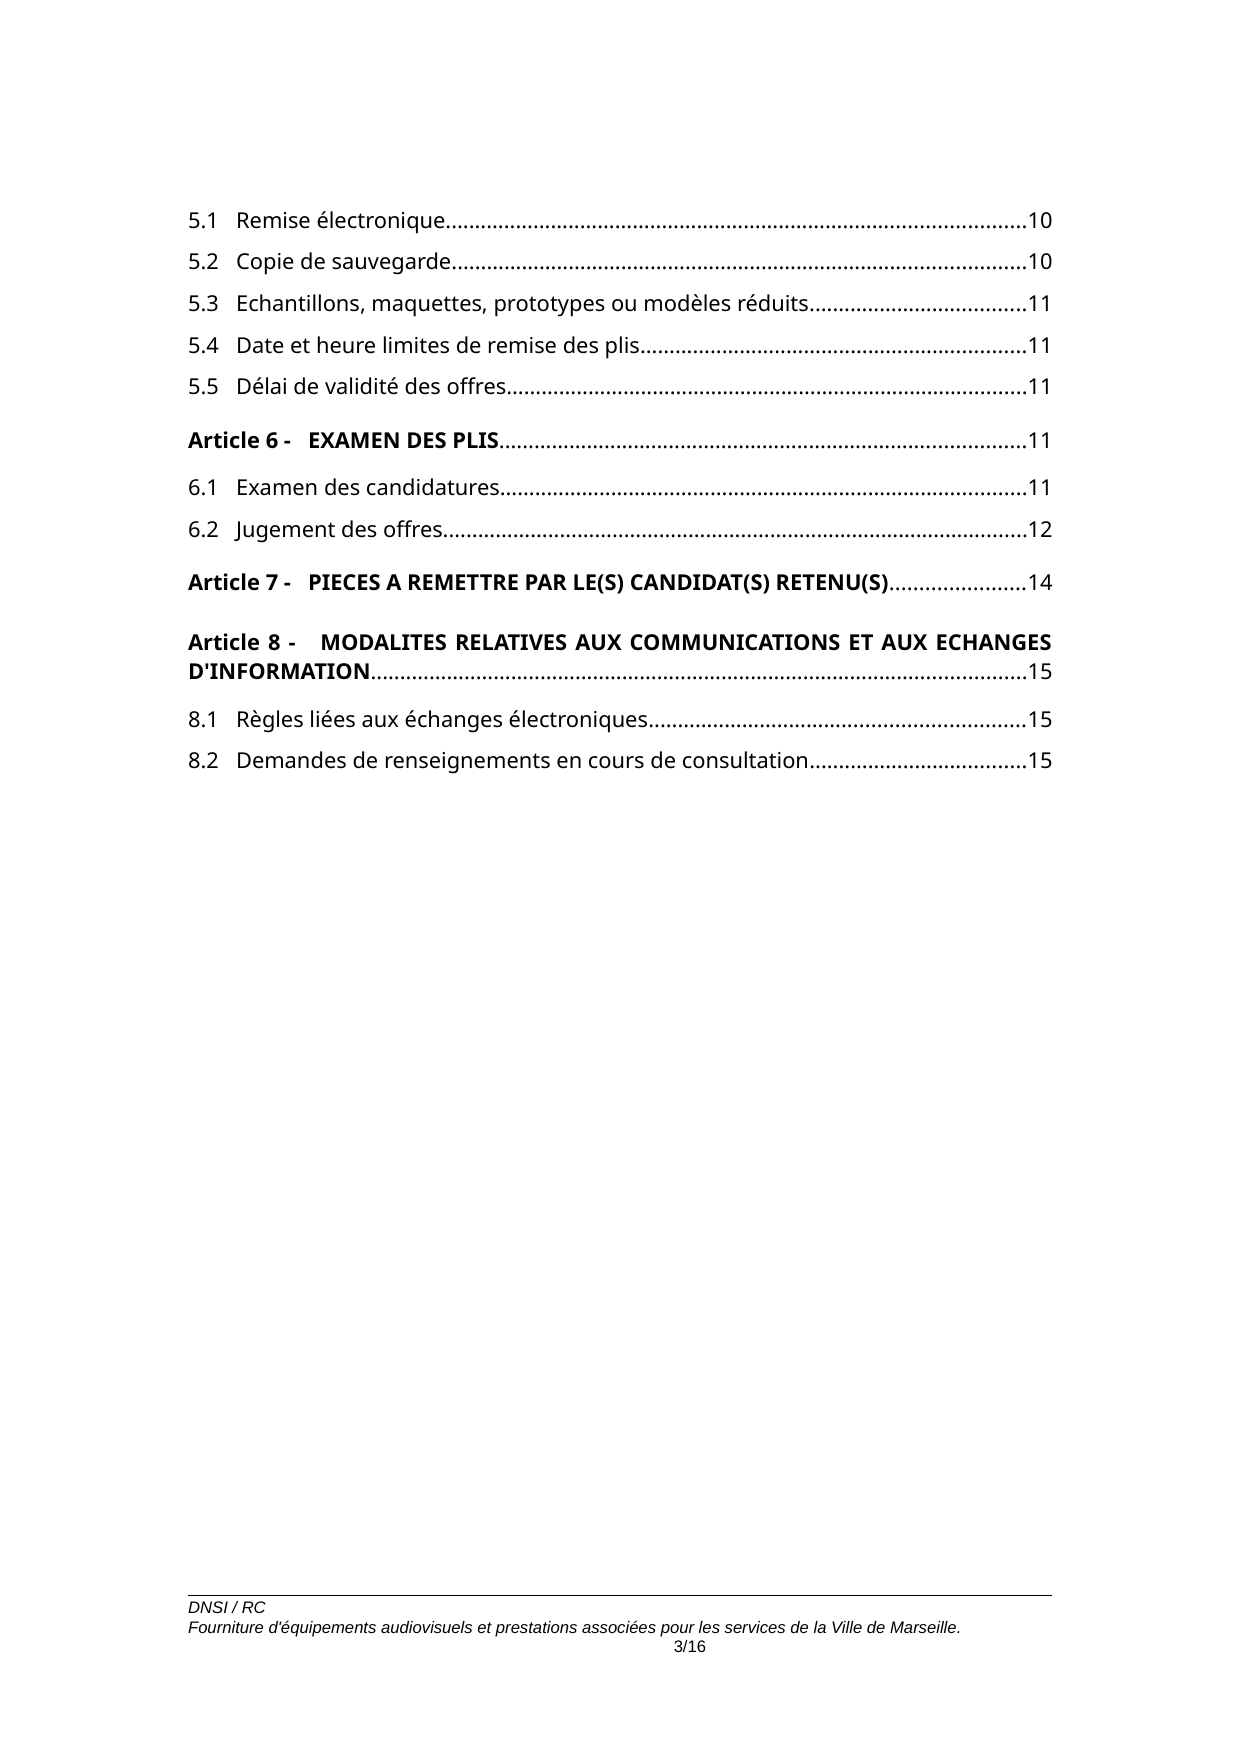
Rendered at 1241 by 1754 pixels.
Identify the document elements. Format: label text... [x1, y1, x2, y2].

text Article 8 - MODALITES RELATIVES AUX COMMUNICATIONS ET AUX ECHANGES D'INFORMATION 15 [188, 627, 1052, 686]
text 8.2 Demandes de renseignements en cours de consultation 15 [188, 746, 1052, 775]
text Article 6 - EXAMEN DES PLIS 11 [188, 425, 1052, 454]
text Article 7 - PIECES A REMETTRE PAR LE(S) CANDIDAT(S) RETENU(S) 14 [188, 567, 1052, 597]
text 5.5 Délai de validité des offres 11 [188, 371, 1052, 401]
text 5.3 Echantillons, maquettes, prototypes ou modèles réduits 11 [188, 288, 1052, 318]
text 6.1 Examen des candidatures 11 [188, 472, 1052, 502]
text 5.4 Date et heure limites de remise des plis 11 [188, 329, 1052, 359]
text 8.1 Règles liées aux échanges électroniques 15 [188, 704, 1052, 734]
text 6.2 Jugement des offres 12 [188, 514, 1052, 544]
text 5.2 Copie de sauvegarde 10 [188, 246, 1052, 276]
text 5.1 Remise électronique 10 [188, 204, 1052, 234]
